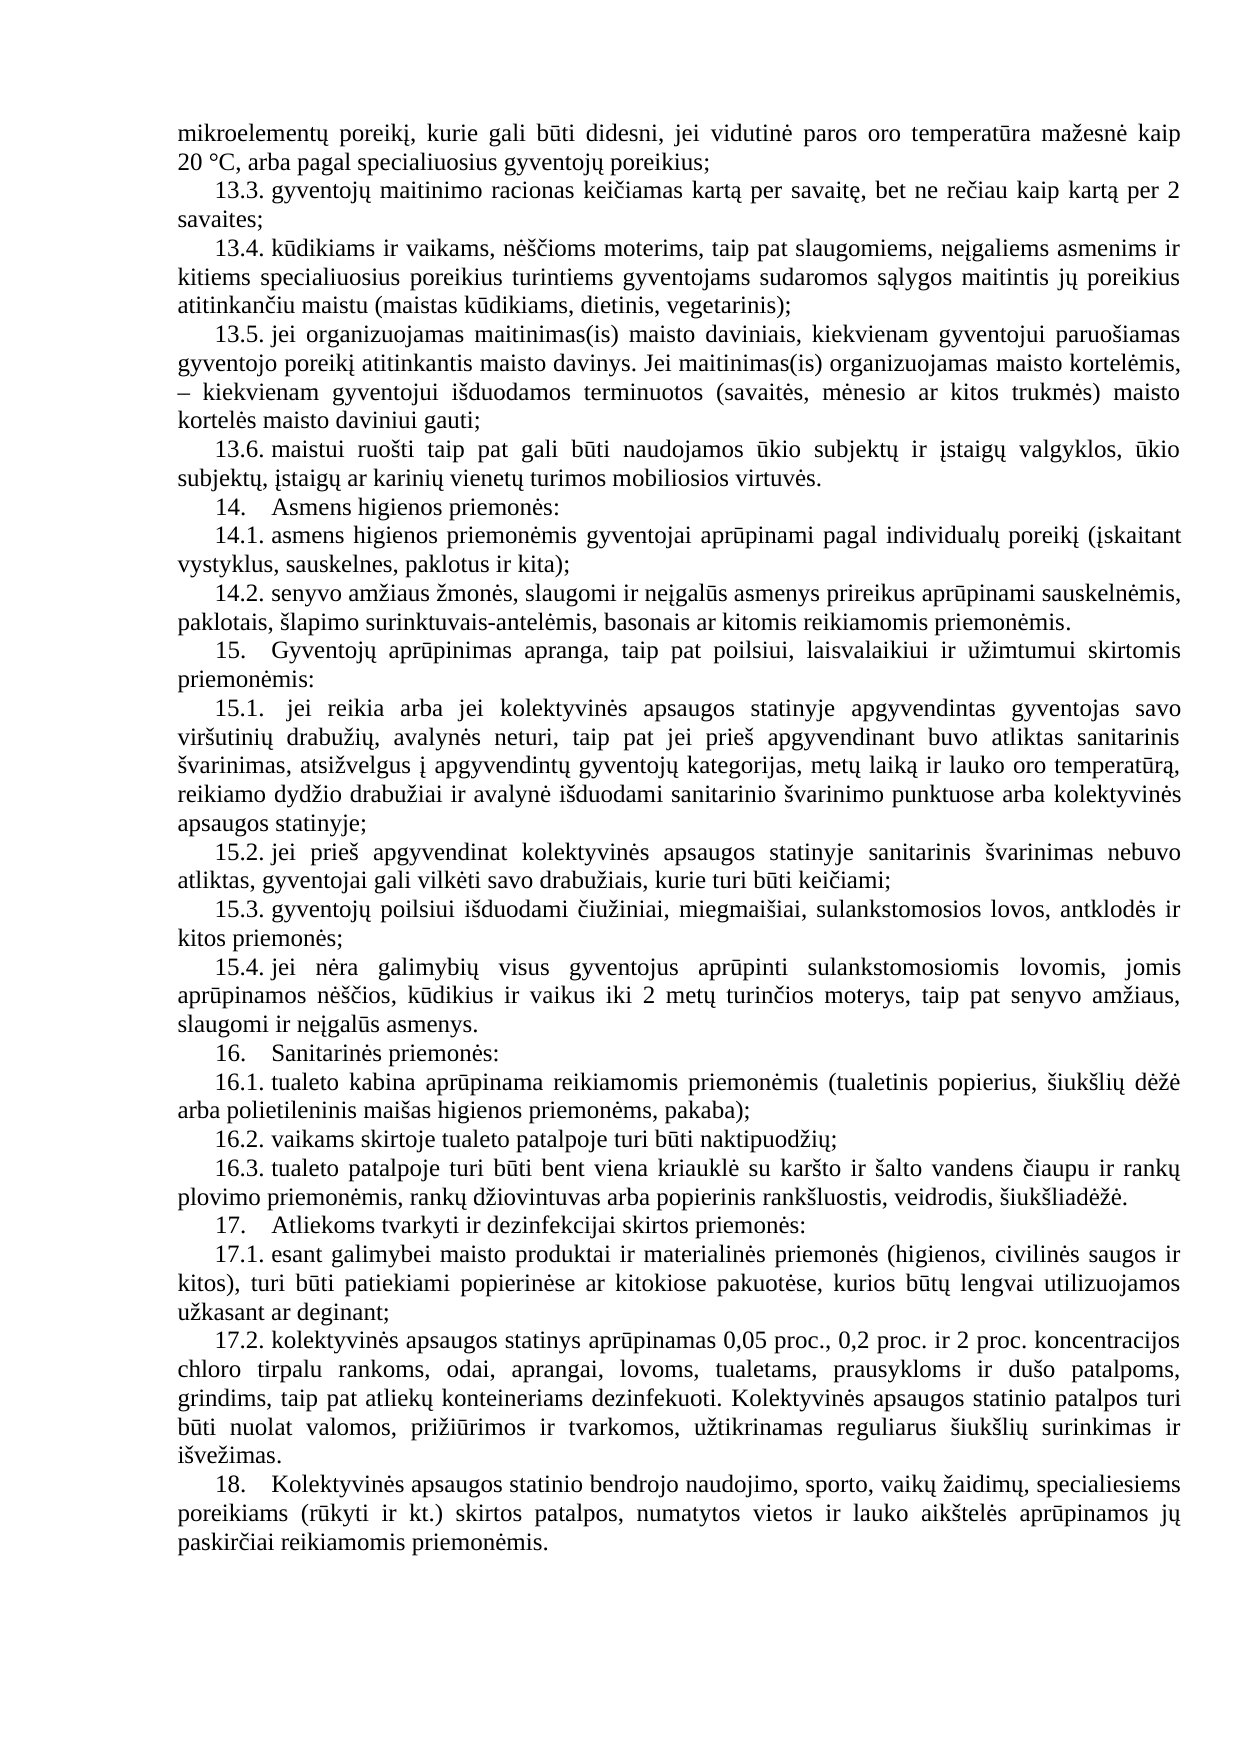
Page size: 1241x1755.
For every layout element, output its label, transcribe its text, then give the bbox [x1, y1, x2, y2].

text 14. Asmens higienos priemonės: [177, 492, 1181, 521]
text 16.2. vaikams skirtoje tualeto patalpoje turi būti naktipuodžių; [177, 1124, 1181, 1153]
text 17.2. kolektyvinės apsaugos statinys aprūpinamas 0,05 proc., 0,2 proc. ir 2 proc. koncentracijos chloro tirpalu rankoms, odai, aprangai, lovoms, tualetams, prausykloms ir dušo patalpoms, grindims, taip pat atliekų konteineriams dezinfekuoti. Kolektyvinės apsaugos statinio patalpos turi būti nuolat valomos, prižiūrimos ir tvarkomos, užtikrinamas reguliarus šiukšlių surinkimas ir išvežimas. [177, 1326, 1181, 1469]
text 16.3. tualeto patalpoje turi būti bent viena kriauklė su karšto ir šalto vandens čiaupu ir rankų plovimo priemonėmis, rankų džiovintuvas arba popierinis rankšluostis, veidrodis, šiukšliadėžė. [177, 1153, 1181, 1211]
text 17.1. esant galimybei maisto produktai ir materialinės priemonės (higienos, civilinės saugos ir kitos), turi būti patiekiami popierinėse ar kitokiose pakuotėse, kurios būtų lengvai utilizuojamos užkasant ar deginant; [177, 1239, 1181, 1326]
text 17. Atliekoms tvarkyti ir dezinfekcijai skirtos priemonės: [177, 1211, 1181, 1239]
text 13.5. jei organizuojamas maitinimas(is) maisto daviniais, kiekvienam gyventojui paruošiamas gyventojo poreikį atitinkantis maisto davinys. Jei maitinimas(is) organizuojamas maisto kortelėmis, – kiekvienam gyventojui išduodamos terminuotos (savaitės, mėnesio ar kitos trukmės) maisto kortelės maisto daviniui gauti; [177, 319, 1181, 434]
text 18. Kolektyvinės apsaugos statinio bendrojo naudojimo, sporto, vaikų žaidimų, specialiesiems poreikiams (rūkyti ir kt.) skirtos patalpos, numatytos vietos ir lauko aikštelės aprūpinamos jų paskirčiai reikiamomis priemonėmis. [177, 1469, 1181, 1556]
text mikroelementų poreikį, kurie gali būti didesni, jei vidutinė paros oro temperatūra mažesnė kaip 20 °C, arba pagal specialiuosius gyventojų poreikius; [177, 118, 1181, 176]
text 15.1. jei reikia arba jei kolektyvinės apsaugos statinyje apgyvendintas gyventojas savo viršutinių drabužių, avalynės neturi, taip pat jei prieš apgyvendinant buvo atliktas sanitarinis švarinimas, atsižvelgus į apgyvendintų gyventojų kategorijas, metų laiką ir lauko oro temperatūrą, reikiamo dydžio drabužiai ir avalynė išduodami sanitarinio švarinimo punktuose arba kolektyvinės apsaugos statinyje; [177, 693, 1181, 837]
text 15. Gyventojų aprūpinimas apranga, taip pat poilsiui, laisvalaikiui ir užimtumui skirtomis priemonėmis: [177, 636, 1181, 693]
text 14.2. senyvo amžiaus žmonės, slaugomi ir neįgalūs asmenys prireikus aprūpinami sauskelnėmis, paklotais, šlapimo surinktuvais-antelėmis, basonais ar kitomis reikiamomis priemonėmis. [177, 578, 1181, 636]
text 15.2. jei prieš apgyvendinat kolektyvinės apsaugos statinyje sanitarinis švarinimas nebuvo atliktas, gyventojai gali vilkėti savo drabužiais, kurie turi būti keičiami; [177, 837, 1181, 894]
text 16. Sanitarinės priemonės: [177, 1038, 1181, 1067]
text 13.3. gyventojų maitinimo racionas keičiamas kartą per savaitę, bet ne rečiau kaip kartą per 2 savaites; [177, 176, 1181, 233]
text 13.4. kūdikiams ir vaikams, nėščioms moterims, taip pat slaugomiems, neįgaliems asmenims ir kitiems specialiuosius poreikius turintiems gyventojams sudaromos sąlygos maitintis jų poreikius atitinkančiu maistu (maistas kūdikiams, dietinis, vegetarinis); [177, 233, 1181, 319]
text 15.4. jei nėra galimybių visus gyventojus aprūpinti sulankstomosiomis lovomis, jomis aprūpinamos nėščios, kūdikius ir vaikus iki 2 metų turinčios moterys, taip pat senyvo amžiaus, slaugomi ir neįgalūs asmenys. [177, 952, 1181, 1038]
text 16.1. tualeto kabina aprūpinama reikiamomis priemonėmis (tualetinis popierius, šiukšlių dėžė arba polietileninis maišas higienos priemonėms, pakaba); [177, 1067, 1181, 1124]
text 14.1. asmens higienos priemonėmis gyventojai aprūpinami pagal individualų poreikį (įskaitant vystyklus, sauskelnes, paklotus ir kita); [177, 521, 1181, 578]
text 15.3. gyventojų poilsiui išduodami čiužiniai, miegmaišiai, sulankstomosios lovos, antklodės ir kitos priemonės; [177, 894, 1181, 952]
text 13.6. maistui ruošti taip pat gali būti naudojamos ūkio subjektų ir įstaigų valgyklos, ūkio subjektų, įstaigų ar karinių vienetų turimos mobiliosios virtuvės. [177, 434, 1181, 492]
